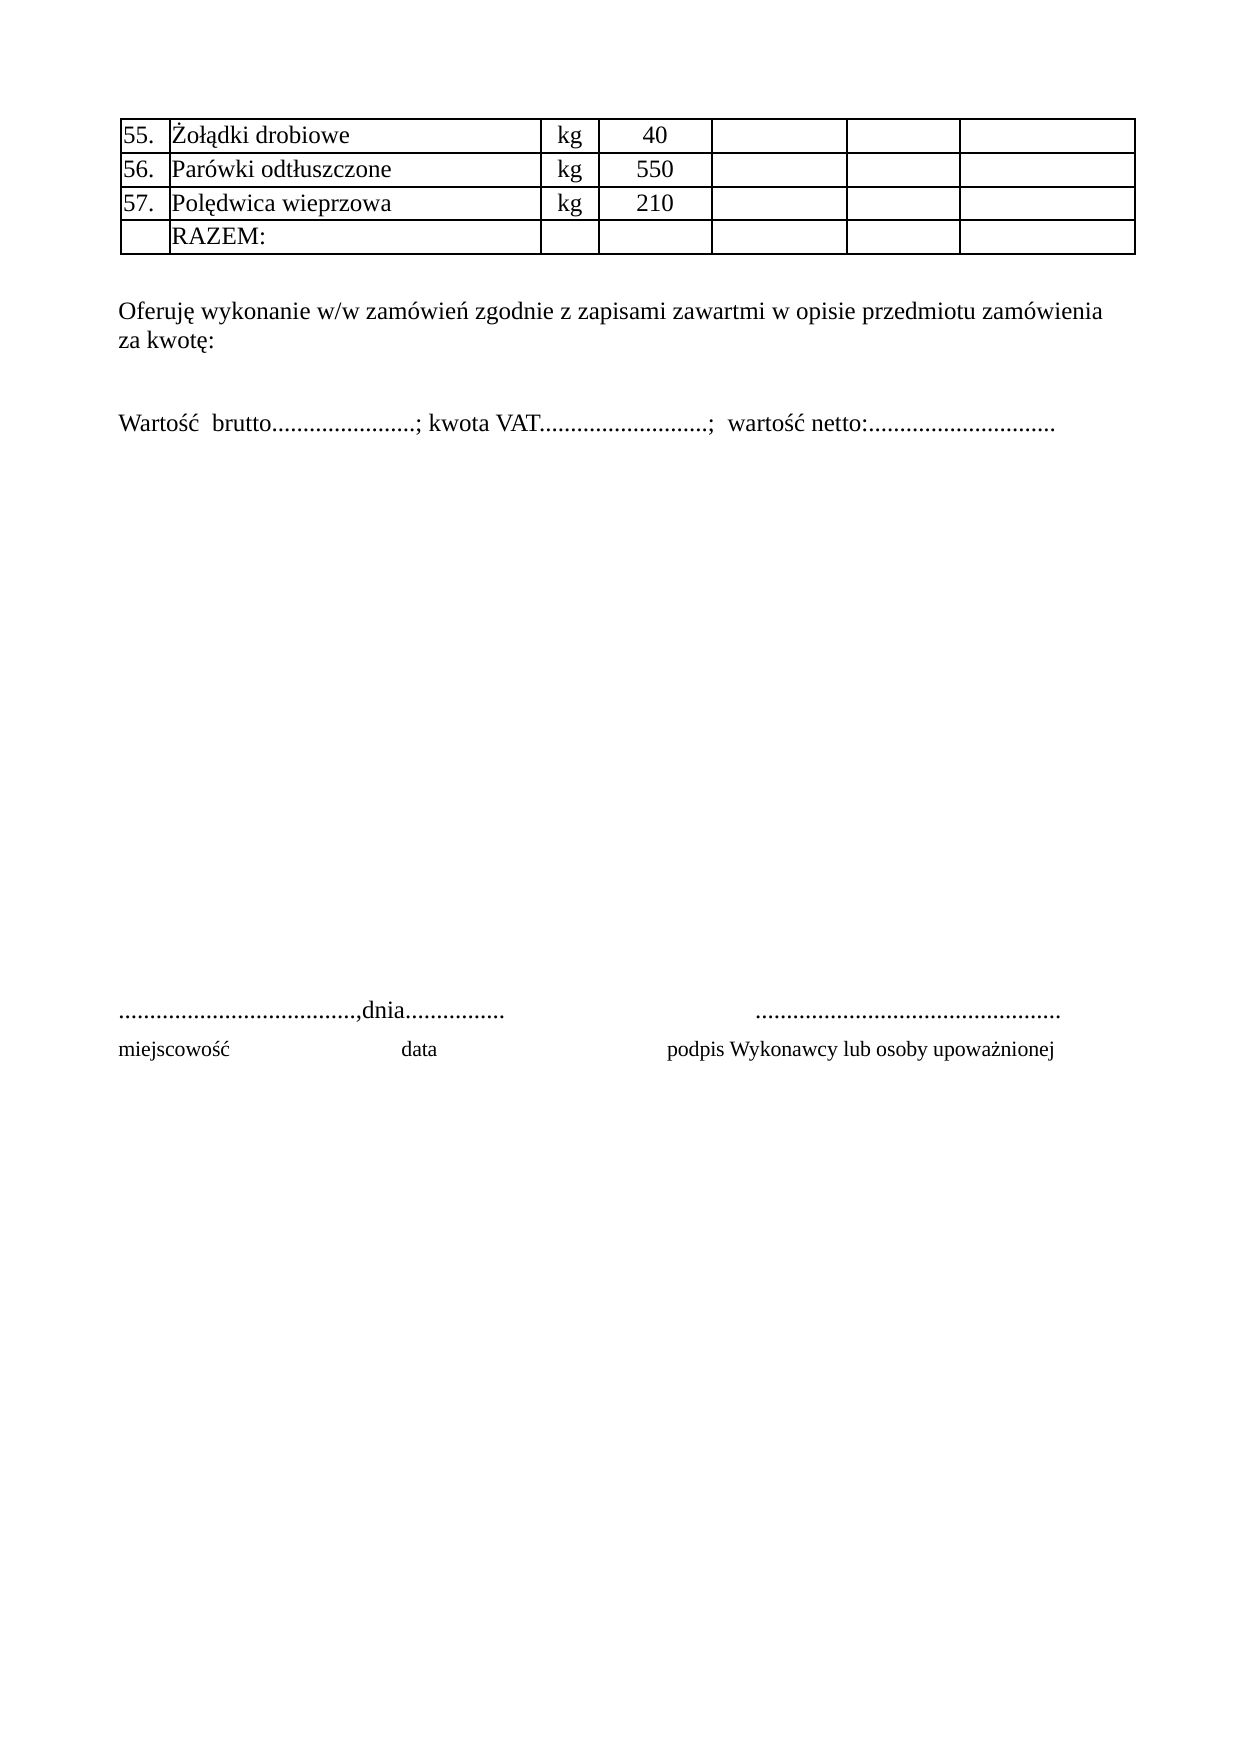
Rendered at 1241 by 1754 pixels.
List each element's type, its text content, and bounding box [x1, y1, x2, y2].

table_cell [961, 221, 1134, 253]
text ......................................,dnia................ ................................................. [118, 995, 1122, 1024]
table_cell 57. [122, 188, 169, 219]
table_cell [713, 154, 846, 186]
table_cell [713, 120, 846, 152]
table_cell kg [542, 120, 598, 152]
table_cell kg [542, 154, 598, 186]
table_cell [961, 188, 1134, 219]
table_cell [542, 221, 598, 253]
text Oferuję wykonanie w/w zamówień zgodnie z zapisami zawartmi w opisie przedmiotu zamówienia za kwotę: [118, 296, 1122, 354]
table_cell RAZEM: [171, 221, 540, 253]
table_cell [600, 221, 711, 253]
table_cell kg [542, 188, 598, 219]
table_cell [713, 188, 846, 219]
text miejscowość data podpis Wykonawcy lub osoby upoważnionej [118, 1036, 1122, 1062]
table_cell Żołądki drobiowe [171, 120, 540, 152]
table_cell [122, 221, 169, 253]
table_cell [961, 154, 1134, 186]
table_cell 55. [122, 120, 169, 152]
table_cell Polędwica wieprzowa [171, 188, 540, 219]
table_cell [848, 221, 959, 253]
table_cell [848, 120, 959, 152]
table_cell Parówki odtłuszczone [171, 154, 540, 186]
table_cell [848, 154, 959, 186]
table_cell 56. [122, 154, 169, 186]
text Wartość brutto.......................; kwota VAT...........................; wartość netto:.............................. [118, 408, 1122, 436]
table_cell [713, 221, 846, 253]
table_cell [848, 188, 959, 219]
table_cell [961, 120, 1134, 152]
table_cell 550 [600, 154, 711, 186]
table_cell 210 [600, 188, 711, 219]
table_cell 40 [600, 120, 711, 152]
